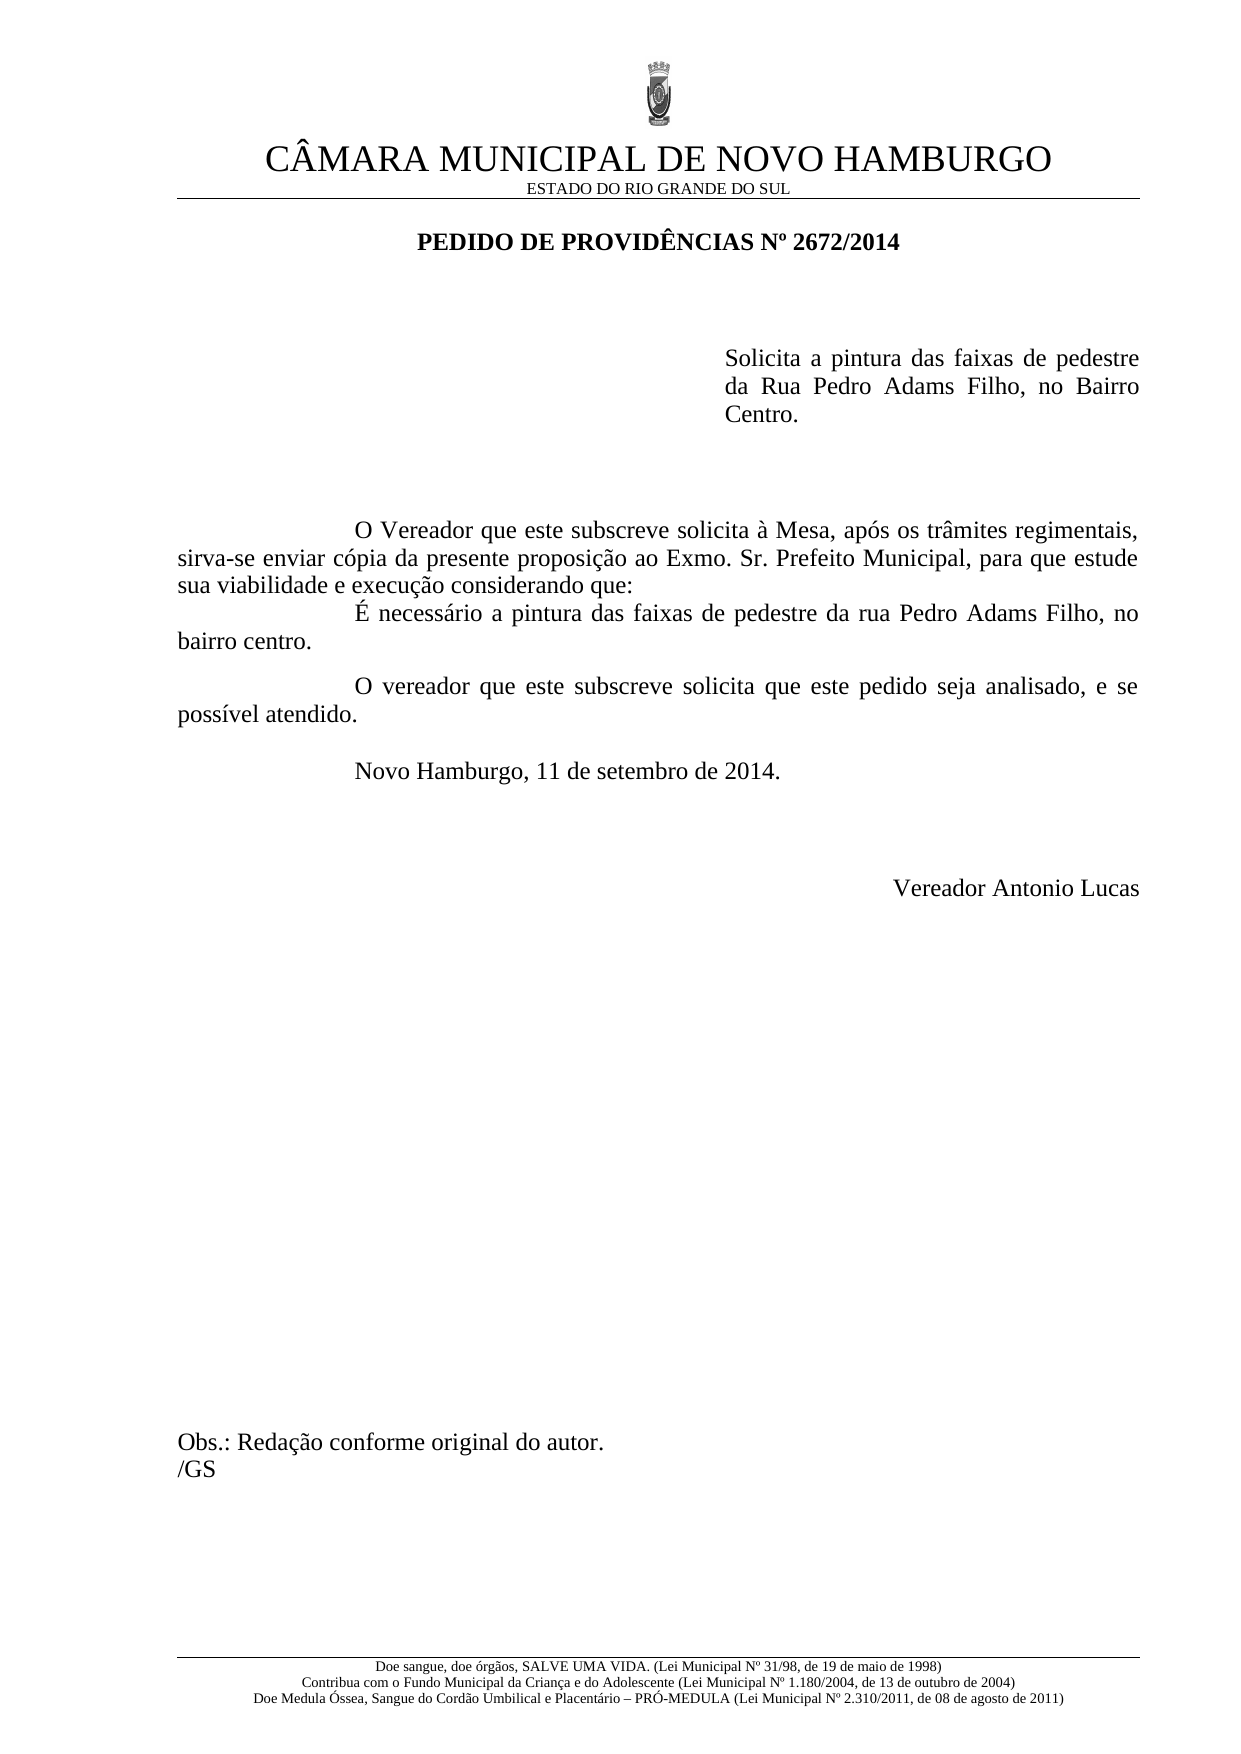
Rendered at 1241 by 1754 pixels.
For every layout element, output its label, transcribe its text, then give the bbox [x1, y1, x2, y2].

list Solicita a pintura das faixas de pedestre da Rua Pedro Adams Filho, no Bairro Centro. [687, 344, 1140, 428]
text O Vereador que este subscreve solicita à Mesa, após os trâmites regimentais, sirva-se enviar cópia da presente proposição ao Exmo. Sr. Prefeito Municipal, para que estude sua viabilidade e execução considerando que: [177, 516, 1140, 599]
text O vereador que este subscreve solicita que este pedido seja analisado, e se possível atendido. [177, 672, 1140, 728]
text É necessário a pintura das faixas de pedestre da rua Pedro Adams Filho, no bairro centro. [177, 599, 1140, 655]
text PEDIDO DE PROVIDÊNCIAS Nº 2672/2014 [177, 228, 1140, 256]
text Vereador Antonio Lucas [649, 874, 1140, 901]
text /GS [177, 1456, 1140, 1483]
text Obs.: Redação conforme original do autor. [177, 1428, 1140, 1456]
text Novo Hamburgo, 11 de setembro de 2014. [177, 757, 1140, 785]
